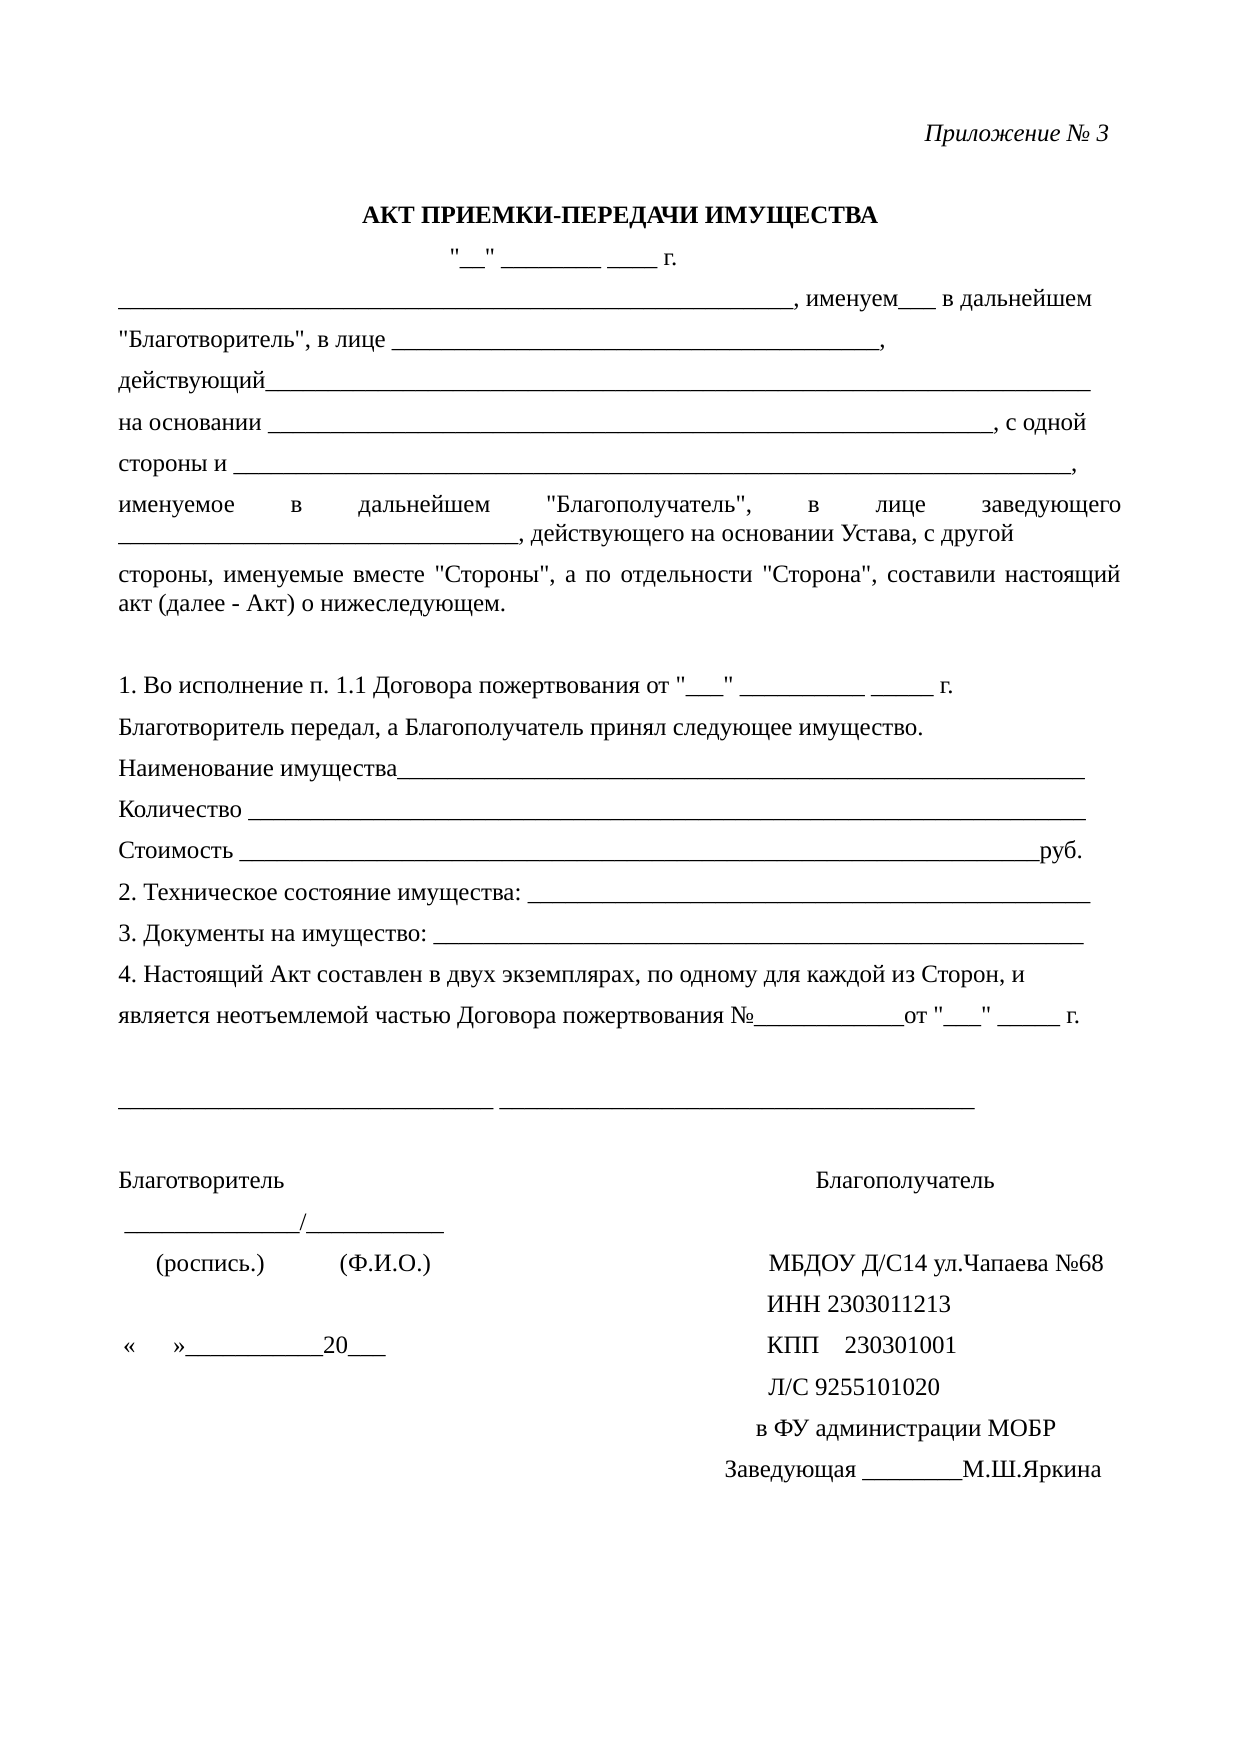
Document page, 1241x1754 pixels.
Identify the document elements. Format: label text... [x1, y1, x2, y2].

text 3. Документы на имущество: ____________________________________________________ [118, 918, 1122, 947]
text АКТ ПРИЕМКИ-ПЕРЕДАЧИ ИМУЩЕСТВА [118, 201, 1122, 229]
text Заведующая ________М.Ш.Яркина [118, 1454, 1122, 1483]
text Благотворитель передал, а Благополучатель принял следующее имущество. [118, 712, 1122, 741]
text Количество ___________________________________________________________________ [118, 794, 1122, 823]
text Стоимость ________________________________________________________________руб. [118, 836, 1122, 864]
text в ФУ администрации МОБР [118, 1413, 1122, 1442]
text Наименование имущества_______________________________________________________ [118, 753, 1122, 782]
text (роспись.) (Ф.И.О.) МБДОУ Д/С14 ул.Чапаева №68 [118, 1248, 1122, 1277]
text « »___________20___ КПП 230301001 [85, 1331, 1122, 1359]
text стороны и ___________________________________________________________________, [118, 448, 1122, 477]
text ______________/___________ [118, 1207, 1122, 1236]
text ______________________________ ______________________________________ [118, 1083, 1122, 1112]
text "Благотворитель", в лице _______________________________________, [118, 324, 1122, 353]
text стороны, именуемые вместе "Стороны", а по отдельности "Сторона", составили настоящий акт (далее - Акт) о нижеследующем. [118, 559, 1122, 617]
text "__" ________ ____ г. [118, 242, 1122, 271]
text Л/С 9255101020 [118, 1372, 1122, 1401]
text Благотворитель Благополучатель [118, 1166, 1122, 1194]
text является неотъемлемой частью Договора пожертвования №____________от "___" _____ г. [118, 1001, 1122, 1029]
text ИНН 2303011213 [85, 1289, 1122, 1318]
text 2. Техническое состояние имущества: _____________________________________________ [118, 877, 1122, 906]
text 1. Во исполнение п. 1.1 Договора пожертвования от "___" __________ _____ г. [118, 671, 1122, 699]
text 4. Настоящий Акт составлен в двух экземплярах, по одному для каждой из Сторон, и [118, 959, 1122, 988]
text действующий__________________________________________________________________ [118, 366, 1122, 394]
text ______________________________________________________, именуем___ в дальнейшем [118, 283, 1122, 312]
text на основании __________________________________________________________, с одной [118, 407, 1122, 436]
text именуемое в дальнейшем "Благополучатель", в лице заведующего ________________________________, действующего на основании Устава, с другой [118, 489, 1122, 547]
text Приложение № 3 [118, 118, 1122, 147]
